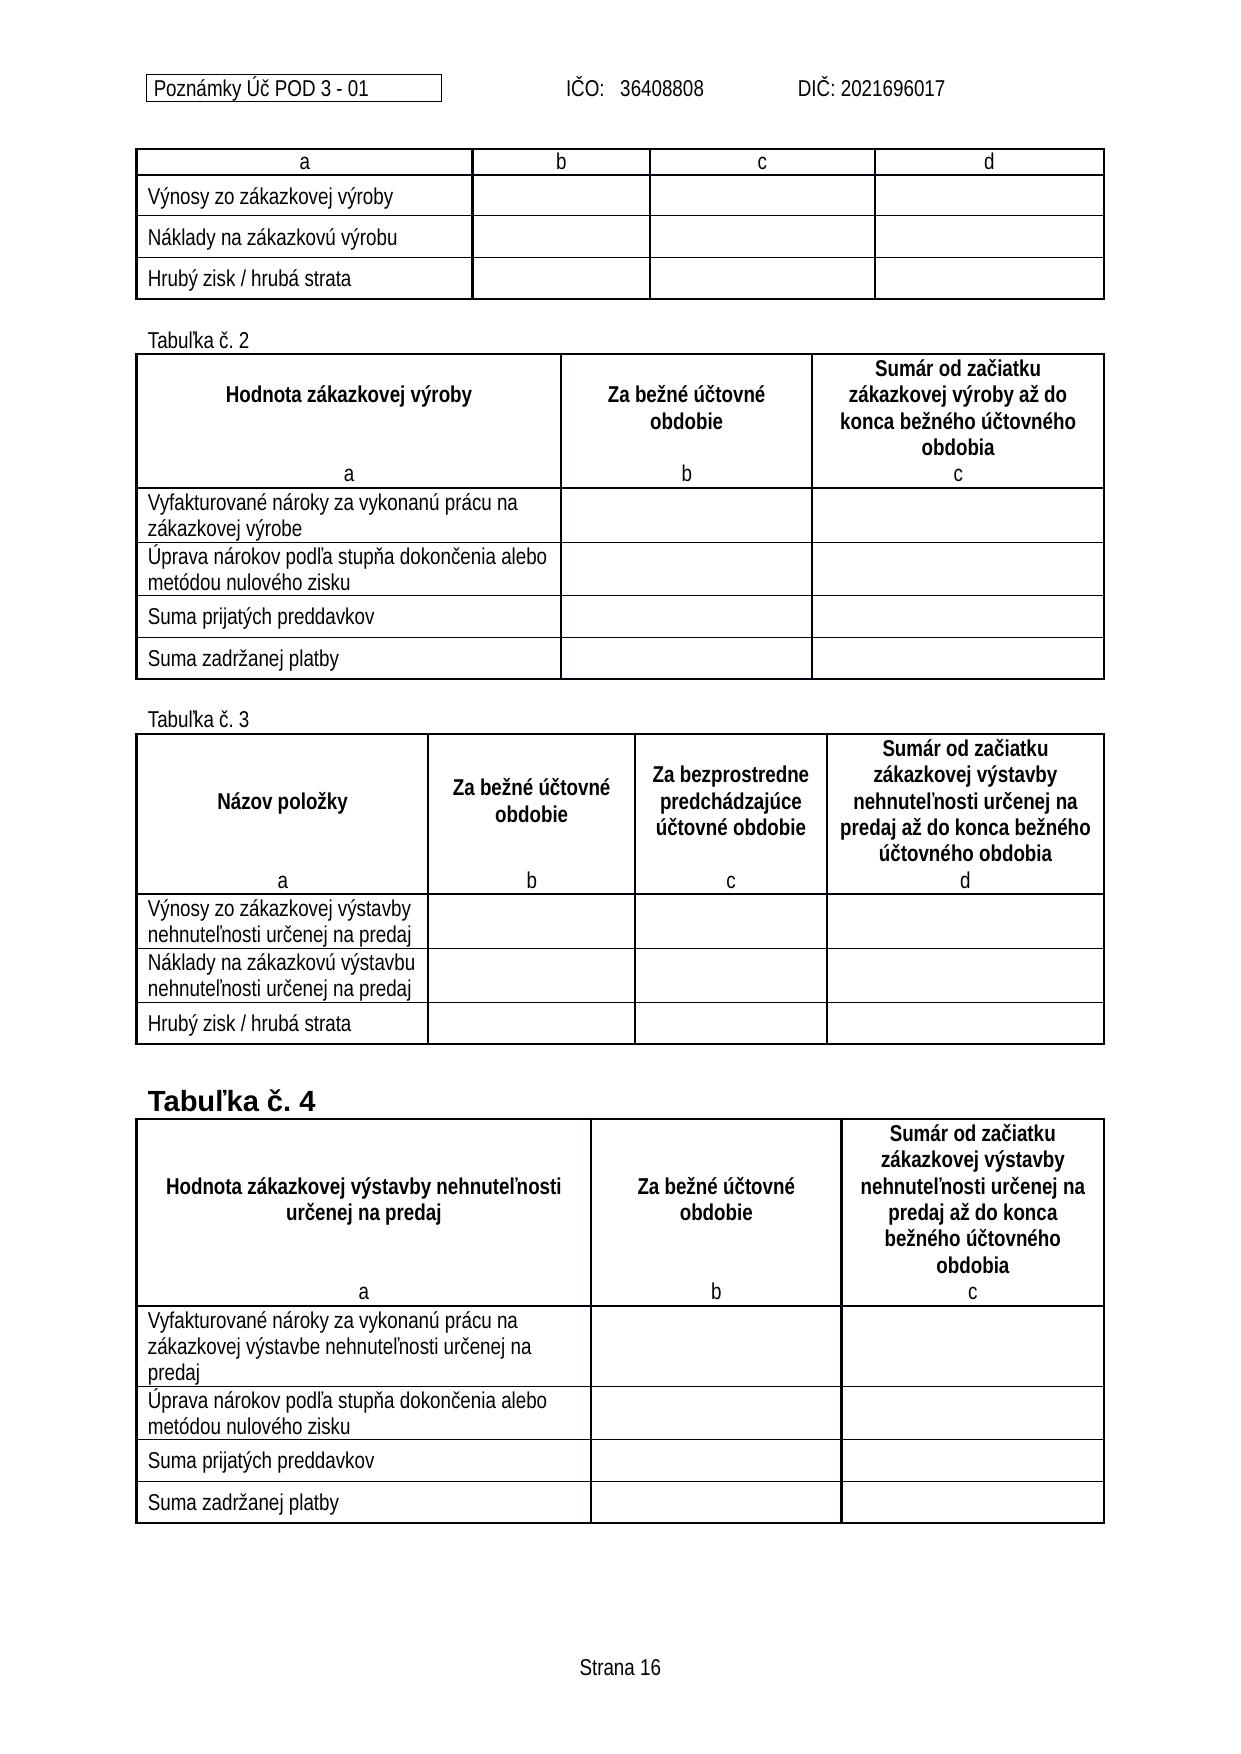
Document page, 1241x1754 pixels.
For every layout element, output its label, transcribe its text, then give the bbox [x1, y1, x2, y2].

table_cell [429, 949, 634, 1002]
table_cell [636, 949, 826, 1002]
table_cell [474, 258, 649, 298]
table_cell [592, 1482, 840, 1522]
table_cell [876, 216, 1103, 257]
table_cell Suma zadržanej platby [138, 1482, 590, 1522]
table_cell [813, 543, 1103, 595]
text Tabuľka č. 2 [148, 327, 1092, 353]
table_cell Úprava nárokov podľa stupňa dokončenia alebo metódou nulového zisku [138, 1387, 590, 1439]
table_cell [828, 1003, 1103, 1043]
table_cell Suma zadržanej platby [138, 638, 560, 678]
table_header Za bežné účtovné obdobie [562, 355, 811, 460]
table_cell [876, 258, 1103, 298]
table_cell b [562, 460, 811, 487]
table_cell [843, 1307, 1103, 1386]
table_cell [828, 949, 1103, 1002]
table_header Za bezprostredne predchádzajúce účtovné obdobie [636, 735, 826, 867]
table_cell Suma prijatých preddavkov [138, 1440, 590, 1481]
table_cell [562, 489, 811, 542]
table_cell Náklady na zákazkovú výrobu [138, 216, 471, 257]
table_cell a [138, 867, 427, 893]
table_header Sumár od začiatku zákazkovej výstavby nehnuteľnosti určenej na predaj až do konca bežného účtovného obdobia [843, 1120, 1103, 1278]
table_cell Úprava nárokov podľa stupňa dokončenia alebo metódou nulového zisku [138, 543, 560, 595]
table_cell c [651, 150, 874, 174]
table_cell c [636, 867, 826, 893]
table_cell [651, 176, 874, 215]
table_cell d [876, 150, 1103, 174]
table_cell Výnosy zo zákazkovej výstavby nehnuteľnosti určenej na predaj [138, 895, 427, 948]
table_header Hodnota zákazkovej výroby [138, 355, 560, 460]
table_cell a [138, 1278, 590, 1304]
table_header Sumár od začiatku zákazkovej výstavby nehnuteľnosti určenej na predaj až do konca bežného účtovného obdobia [828, 735, 1103, 867]
table_cell [843, 1482, 1103, 1522]
table_cell Hrubý zisk / hrubá strata [138, 258, 471, 298]
table_cell Náklady na zákazkovú výstavbu nehnuteľnosti určenej na predaj [138, 949, 427, 1002]
table_cell a [138, 150, 471, 174]
table_cell [429, 895, 634, 948]
table_header Sumár od začiatku zákazkovej výroby až do konca bežného účtovného obdobia [813, 355, 1103, 460]
table_cell Vyfakturované nároky za vykonanú prácu na zákazkovej výrobe [138, 489, 560, 542]
table_cell [474, 176, 649, 215]
table_header Za bežné účtovné obdobie [429, 735, 634, 867]
table_cell a [138, 460, 560, 487]
table_header Hodnota zákazkovej výstavby nehnuteľnosti určenej na predaj [138, 1120, 590, 1278]
table_cell [651, 258, 874, 298]
title Tabuľka č. 4 [148, 1084, 1092, 1118]
table_cell [474, 216, 649, 257]
table_cell [813, 638, 1103, 678]
table_cell b [592, 1278, 840, 1304]
table_cell [843, 1440, 1103, 1481]
table_cell [562, 638, 811, 678]
table_cell Vyfakturované nároky za vykonanú prácu na zákazkovej výstavbe nehnuteľnosti určenej na predaj [138, 1307, 590, 1386]
table_cell [562, 543, 811, 595]
table_cell [592, 1307, 840, 1386]
table_cell b [429, 867, 634, 893]
table_cell [828, 895, 1103, 948]
table_cell [429, 1003, 634, 1043]
table_cell [592, 1440, 840, 1481]
table_cell d [828, 867, 1103, 893]
table_cell [843, 1387, 1103, 1439]
text Tabuľka č. 3 [148, 706, 1092, 733]
table_cell c [843, 1278, 1103, 1304]
table_cell [592, 1387, 840, 1439]
table_cell [813, 596, 1103, 637]
table_header Za bežné účtovné obdobie [592, 1120, 840, 1278]
table_header Názov položky [138, 735, 427, 867]
table_cell [562, 596, 811, 637]
table_cell [876, 176, 1103, 215]
table_cell [636, 895, 826, 948]
table_cell [813, 489, 1103, 542]
table_cell b [474, 150, 649, 174]
table_cell [636, 1003, 826, 1043]
table_cell c [813, 460, 1103, 487]
table_cell Výnosy zo zákazkovej výroby [138, 176, 471, 215]
table_cell Suma prijatých preddavkov [138, 596, 560, 637]
table_cell [651, 216, 874, 257]
table_cell Hrubý zisk / hrubá strata [138, 1003, 427, 1043]
